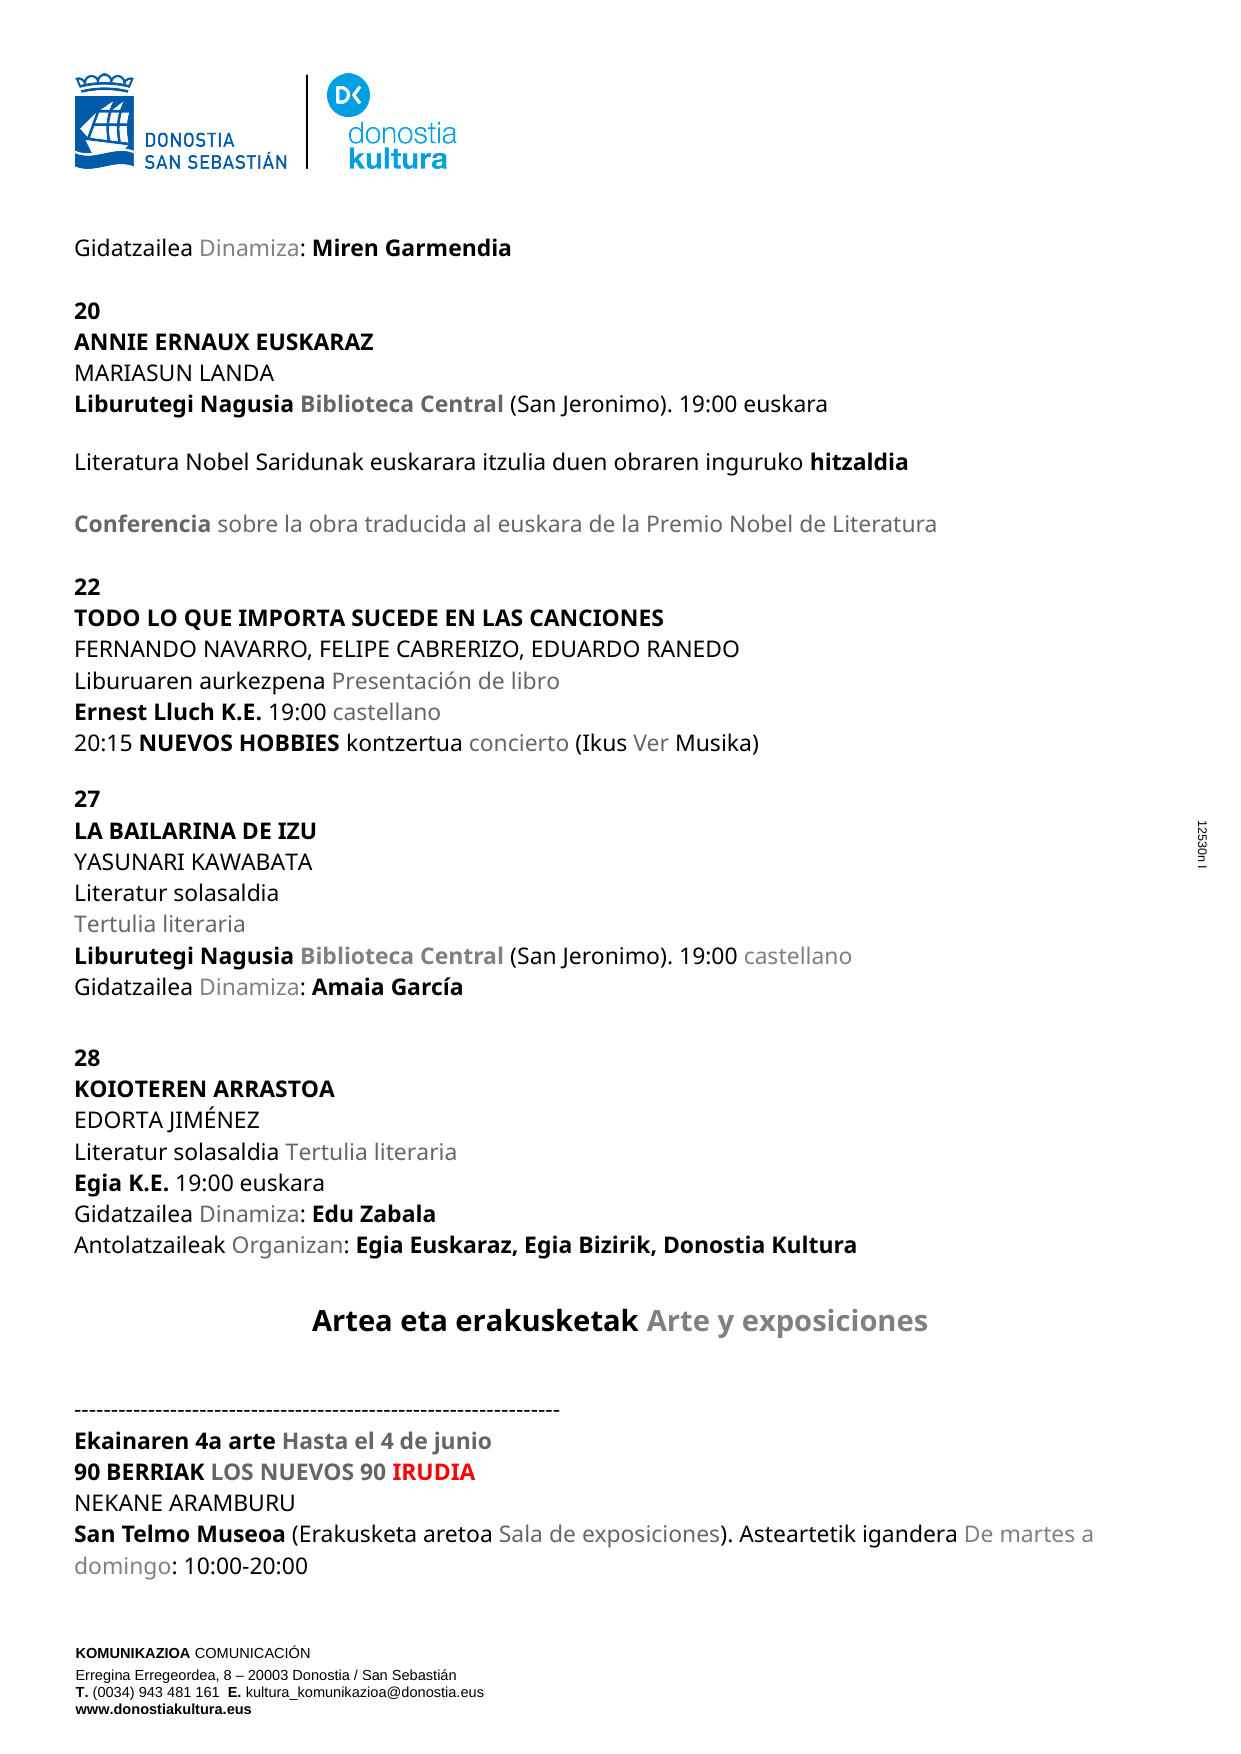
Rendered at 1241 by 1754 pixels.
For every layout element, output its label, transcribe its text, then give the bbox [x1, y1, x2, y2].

text Ernest Lluch K.E. 19:00 castellano [74, 696, 1166, 727]
text todo lo que importa sucede en las canciones [74, 602, 1166, 633]
subtitle EDORTA JIMÉNEZ [74, 1104, 1166, 1136]
text LA BAILARINA DE IZU [74, 815, 1166, 846]
text San Telmo Museoa (Erakusketa aretoa Sala de exposiciones). Asteartetik igandera De martes a domingo: 10:00-20:00 [74, 1518, 1166, 1581]
subtitle Literatura Nobel Saridunak euskarara itzulia duen obraren inguruko hitzaldia [74, 446, 1166, 477]
subtitle Antolatzaileak Organizan: Egia Euskaraz, Egia Bizirik, Donostia Kultura [74, 1229, 1166, 1261]
subtitle KOIOTEREN ARRASTOA [74, 1073, 1166, 1104]
text Literatur solasaldia [74, 877, 1166, 908]
text 20:15 NUEVOS HOBBIES kontzertua concierto (Ikus Ver Musika) [74, 727, 1166, 758]
text YASUNARI KAWABATA [74, 846, 1166, 877]
text 27 [74, 783, 1166, 815]
subtitle Conferencia sobre la obra traducida al euskara de la Premio Nobel de Literatura [74, 508, 1166, 540]
text ANNIE ERNAUX EUSKARAZ [74, 326, 1166, 357]
text 22 [74, 571, 1166, 602]
text Liburuaren aurkezpena Presentación de libro [74, 665, 1166, 696]
text Ekainaren 4a arte Hasta el 4 de junio [74, 1425, 1166, 1456]
text Artea eta erakusketak Arte y exposiciones [74, 1300, 1166, 1340]
text 28 [74, 1042, 1166, 1073]
text 90 BERRIAK LOS NUEVOS 90 IRUDIA [74, 1456, 1166, 1487]
text Liburutegi Nagusia Biblioteca Central (San Jeronimo). 19:00 castellano [74, 940, 1166, 971]
subtitle Literatur solasaldia Tertulia literaria [74, 1136, 1166, 1167]
text fernando navarro, felipe cabrerizo, eduardo ranedo [74, 633, 1166, 665]
text 20 [74, 294, 1166, 326]
text Tertulia literaria [74, 908, 1166, 940]
picture [75, 73, 457, 169]
text MARIASUN LANDA [74, 357, 1166, 388]
subtitle Gidatzailea Dinamiza: Miren Garmendia [74, 232, 1166, 263]
subtitle Gidatzailea Dinamiza: Amaia García [74, 971, 1166, 1002]
text Egia K.E. 19:00 euskara [74, 1167, 1166, 1198]
subtitle Gidatzailea Dinamiza: Edu Zabala [74, 1198, 1166, 1229]
text NEKANE ARAMBURU [74, 1487, 1166, 1518]
text ------------------------------------------------------------------ [74, 1393, 1166, 1425]
picture [337, 87, 349, 103]
text Liburutegi Nagusia Biblioteca Central (San Jeronimo). 19:00 euskara [74, 388, 1166, 419]
picture [353, 87, 360, 103]
